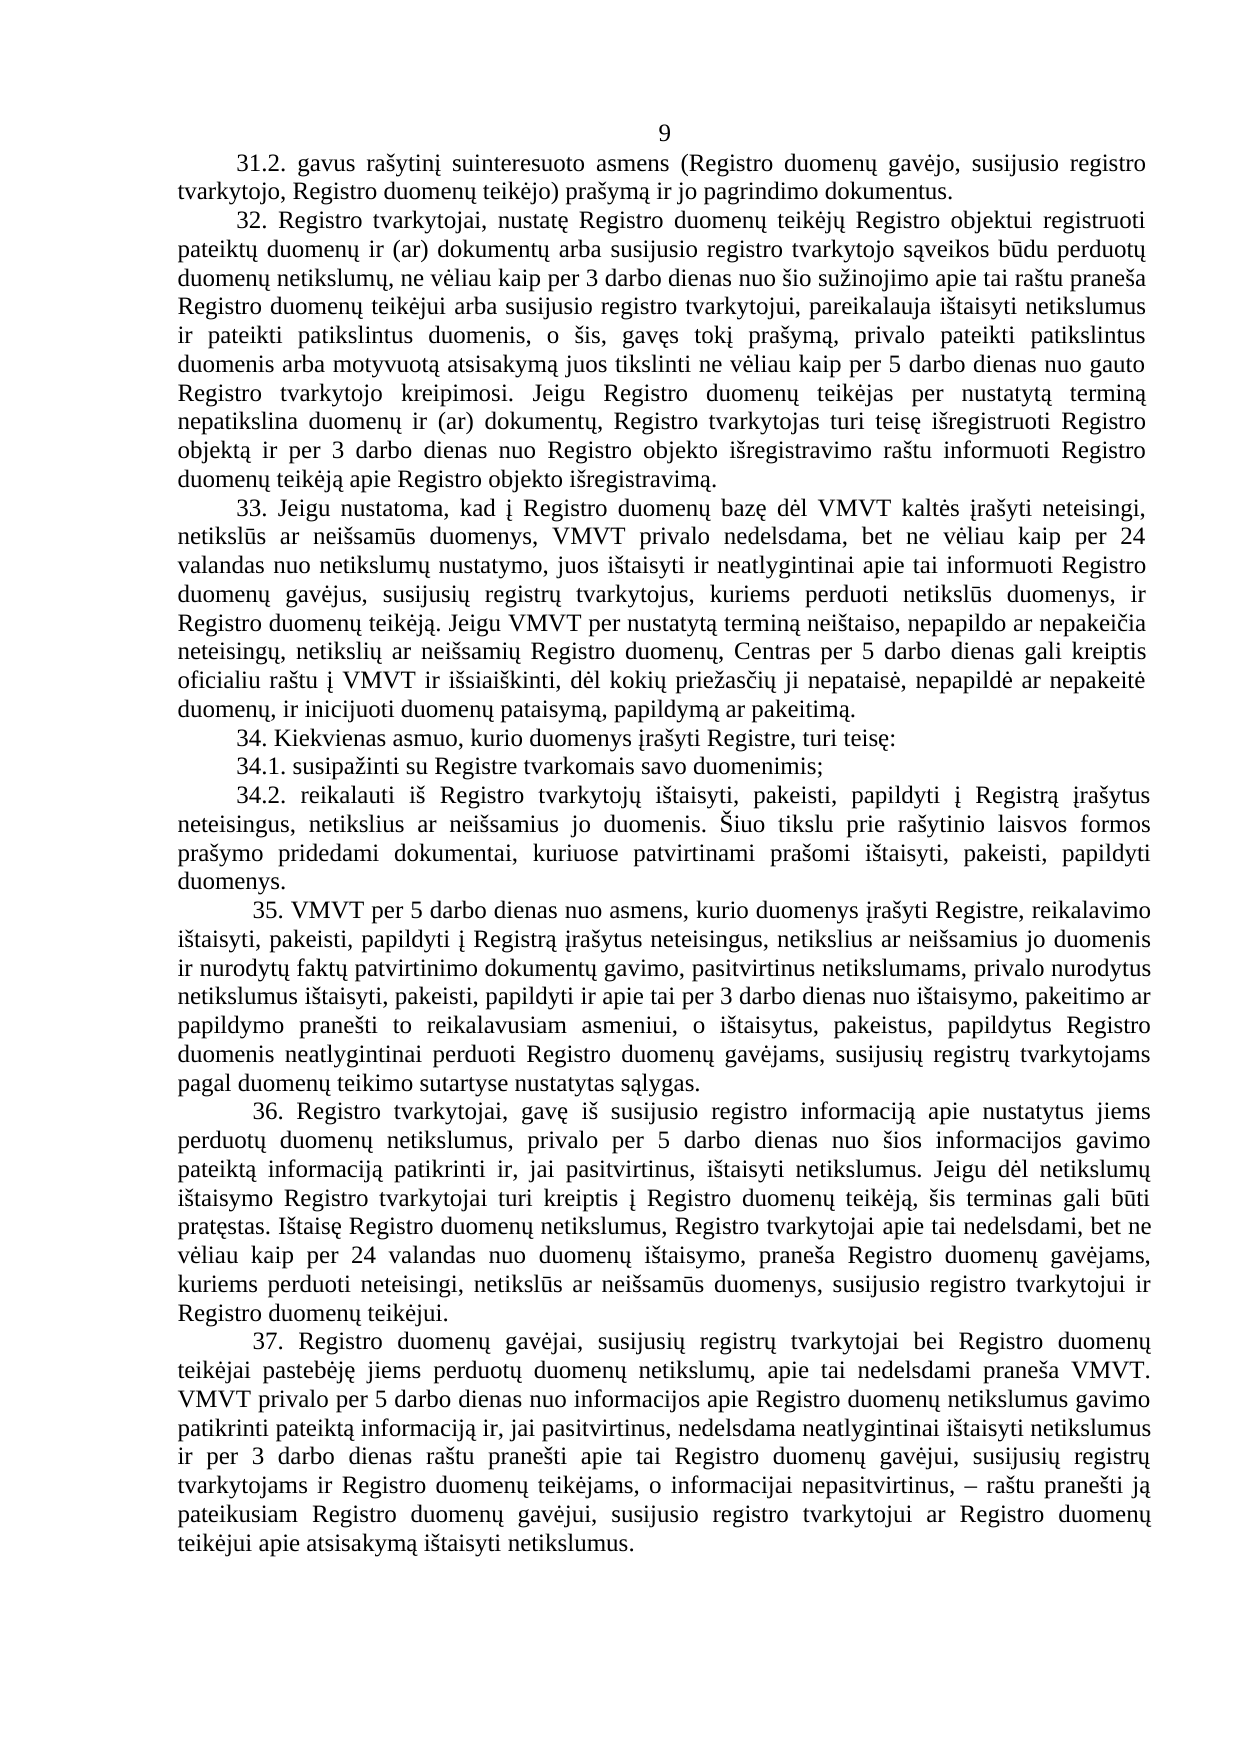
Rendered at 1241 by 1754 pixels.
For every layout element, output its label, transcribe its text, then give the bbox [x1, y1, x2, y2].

text 34.1. susipažinti su Registre tvarkomais savo duomenimis; [177, 751, 1147, 780]
text 35. VMVT per 5 darbo dienas nuo asmens, kurio duomenys įrašyti Registre, reikalavimo ištaisyti, pakeisti, papildyti į Registrą įrašytus neteisingus, netikslius ar neišsamius jo duomenis ir nurodytų faktų patvirtinimo dokumentų gavimo, pasitvirtinus netikslumams, privalo nurodytus netikslumus ištaisyti, pakeisti, papildyti ir apie tai per 3 darbo dienas nuo ištaisymo, pakeitimo ar papildymo pranešti to reikalavusiam asmeniui, o ištaisytus, pakeistus, papildytus Registro duomenis neatlygintinai perduoti Registro duomenų gavėjams, susijusių registrų tvarkytojams pagal duomenų teikimo sutartyse nustatytas sąlygas. [177, 895, 1152, 1096]
text 32. Registro tvarkytojai, nustatę Registro duomenų teikėjų Registro objektui registruoti pateiktų duomenų ir (ar) dokumentų arba susijusio registro tvarkytojo sąveikos būdu perduotų duomenų netikslumų, ne vėliau kaip per 3 darbo dienas nuo šio sužinojimo apie tai raštu praneša Registro duomenų teikėjui arba susijusio registro tvarkytojui, pareikalauja ištaisyti netikslumus ir pateikti patikslintus duomenis, o šis, gavęs tokį prašymą, privalo pateikti patikslintus duomenis arba motyvuotą atsisakymą juos tikslinti ne vėliau kaip per 5 darbo dienas nuo gauto Registro tvarkytojo kreipimosi. Jeigu Registro duomenų teikėjas per nustatytą terminą nepatikslina duomenų ir (ar) dokumentų, Registro tvarkytojas turi teisę išregistruoti Registro objektą ir per 3 darbo dienas nuo Registro objekto išregistravimo raštu informuoti Registro duomenų teikėją apie Registro objekto išregistravimą. [177, 205, 1147, 493]
text 36. Registro tvarkytojai, gavę iš susijusio registro informaciją apie nustatytus jiems perduotų duomenų netikslumus, privalo per 5 darbo dienas nuo šios informacijos gavimo pateiktą informaciją patikrinti ir, jai pasitvirtinus, ištaisyti netikslumus. Jeigu dėl netikslumų ištaisymo Registro tvarkytojai turi kreiptis į Registro duomenų teikėją, šis terminas gali būti pratęstas. Ištaisę Registro duomenų netikslumus, Registro tvarkytojai apie tai nedelsdami, bet ne vėliau kaip per 24 valandas nuo duomenų ištaisymo, praneša Registro duomenų gavėjams, kuriems perduoti neteisingi, netikslūs ar neišsamūs duomenys, susijusio registro tvarkytojui ir Registro duomenų teikėjui. [177, 1096, 1152, 1326]
text 31.2. gavus rašytinį suinteresuoto asmens (Registro duomenų gavėjo, susijusio registro tvarkytojo, Registro duomenų teikėjo) prašymą ir jo pagrindimo dokumentus. [177, 148, 1147, 205]
text 37. Registro duomenų gavėjai, susijusių registrų tvarkytojai bei Registro duomenų teikėjai pastebėję jiems perduotų duomenų netikslumų, apie tai nedelsdami praneša VMVT. VMVT privalo per 5 darbo dienas nuo informacijos apie Registro duomenų netikslumus gavimo patikrinti pateiktą informaciją ir, jai pasitvirtinus, nedelsdama neatlygintinai ištaisyti netikslumus ir per 3 darbo dienas raštu pranešti apie tai Registro duomenų gavėjui, susijusių registrų tvarkytojams ir Registro duomenų teikėjams, o informacijai nepasitvirtinus, – raštu pranešti ją pateikusiam Registro duomenų gavėjui, susijusio registro tvarkytojui ar Registro duomenų teikėjui apie atsisakymą ištaisyti netikslumus. [177, 1326, 1152, 1556]
text 33. Jeigu nustatoma, kad į Registro duomenų bazę dėl VMVT kaltės įrašyti neteisingi, netikslūs ar neišsamūs duomenys, VMVT privalo nedelsdama, bet ne vėliau kaip per 24 valandas nuo netikslumų nustatymo, juos ištaisyti ir neatlygintinai apie tai informuoti Registro duomenų gavėjus, susijusių registrų tvarkytojus, kuriems perduoti netikslūs duomenys, ir Registro duomenų teikėją. Jeigu VMVT per nustatytą terminą neištaiso, nepapildo ar nepakeičia neteisingų, netikslių ar neišsamių Registro duomenų, Centras per 5 darbo dienas gali kreiptis oficialiu raštu į VMVT ir išsiaiškinti, dėl kokių priežasčių ji nepataisė, nepapildė ar nepakeitė duomenų, ir inicijuoti duomenų pataisymą, papildymą ar pakeitimą. [177, 493, 1147, 723]
text 34.2. reikalauti iš Registro tvarkytojų ištaisyti, pakeisti, papildyti į Registrą įrašytus neteisingus, netikslius ar neišsamius jo duomenis. Šiuo tikslu prie rašytinio laisvos formos prašymo pridedami dokumentai, kuriuose patvirtinami prašomi ištaisyti, pakeisti, papildyti duomenys. [177, 780, 1152, 895]
text 34. Kiekvienas asmuo, kurio duomenys įrašyti Registre, turi teisę: [177, 723, 1147, 751]
